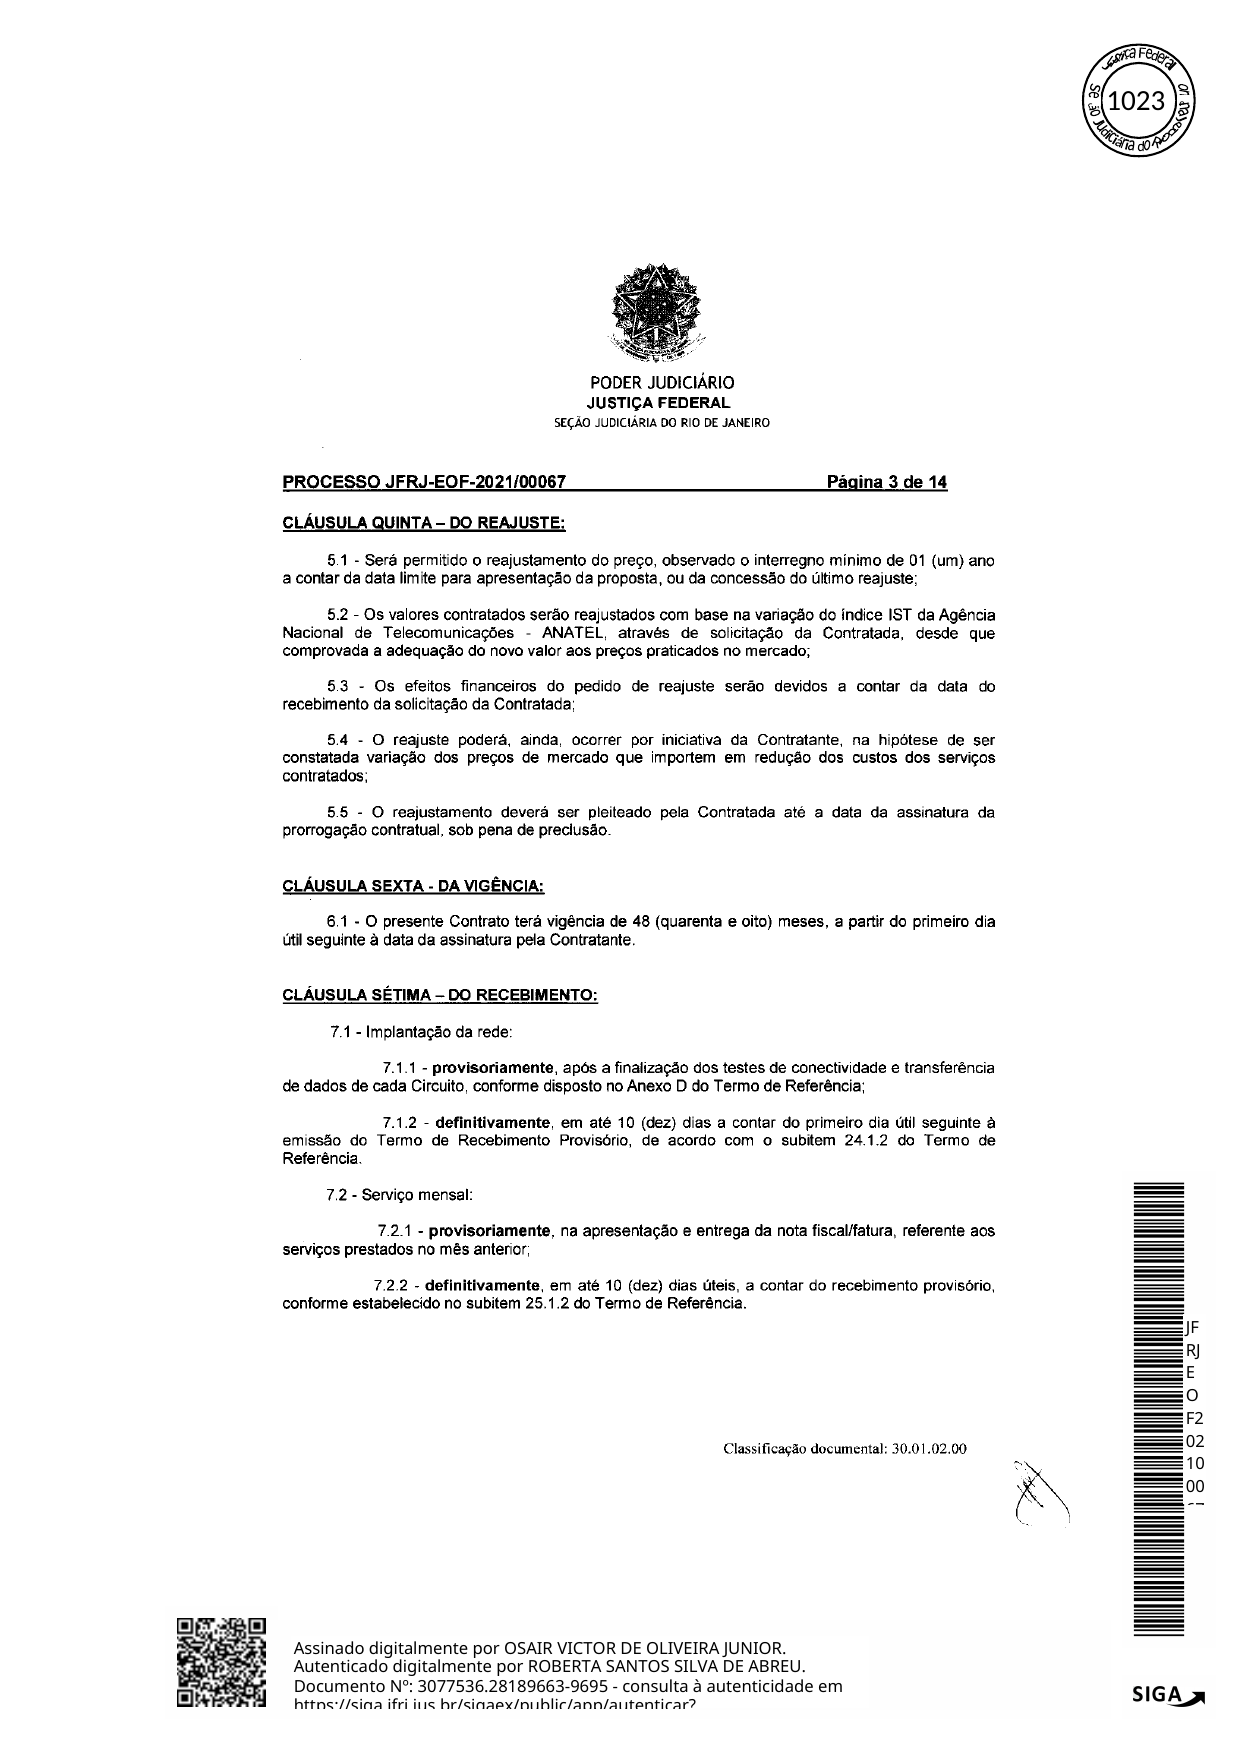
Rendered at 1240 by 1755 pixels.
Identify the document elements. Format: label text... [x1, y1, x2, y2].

text e [1179, 97, 1193, 105]
text ç [1087, 98, 1101, 106]
text JFRJEOF202100067V04 [1186, 1316, 1206, 1504]
